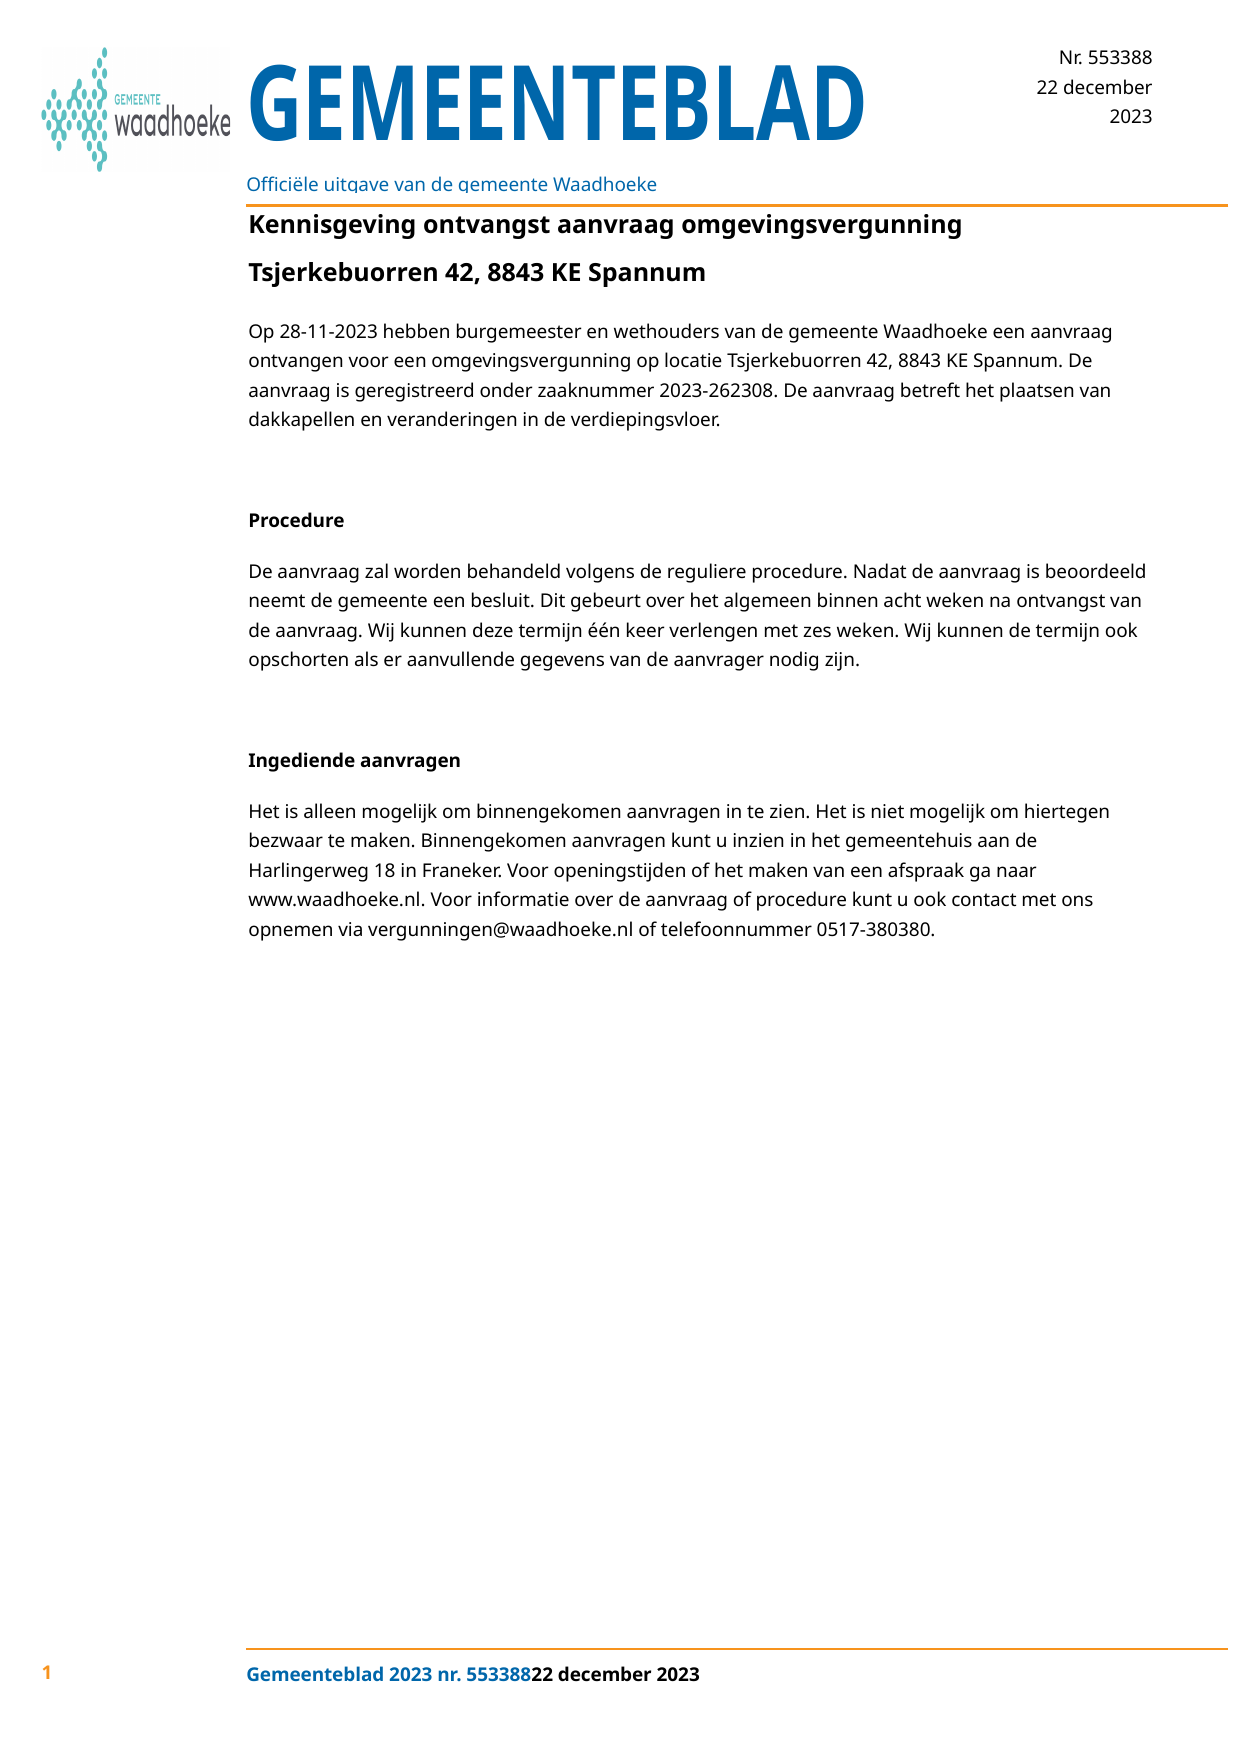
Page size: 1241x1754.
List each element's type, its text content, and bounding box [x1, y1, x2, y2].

text De aanvraag zal worden behandeld volgens de reguliere procedure. Nadat de aanvraag is beoordeeld neemt de gemeente een besluit. Dit gebeurt over het algemeen binnen acht weken na ontvangst van de aanvraag. Wij kunnen deze termijn één keer verlengen met zes weken. Wij kunnen de termijn ook opschorten als er aanvullende gegevens van de aanvrager nodig zijn. [248, 558, 1152, 672]
text Ingediende aanvragen [248, 747, 1152, 773]
text Procedure [248, 507, 1152, 533]
text Kennisgeving ontvangst aanvraag omgevingsvergunning Tsjerkebuorren 42, 8843 KE Spannum [248, 207, 1152, 288]
text Op 28-11-2023 hebben burgemeester en wethouders van de gemeente Waadhoeke een aanvraag ontvangen voor een omgevingsvergunning op locatie Tsjerkebuorren 42, 8843 KE Spannum. De aanvraag is geregistreerd onder zaaknummer 2023-262308. De aanvraag betreft het plaatsen van dakkapellen en veranderingen in de verdiepingsvloer. [248, 318, 1152, 432]
text Het is alleen mogelijk om binnengekomen aanvragen in te zien. Het is niet mogelijk om hiertegen bezwaar te maken. Binnengekomen aanvragen kunt u inzien in het gemeentehuis aan de Harlingerweg 18 in Franeker. Voor openingstijden of het maken van een afspraak ga naar www.waadhoeke.nl. Voor informatie over de aanvraag of procedure kunt u ook contact met ons opnemen via vergunningen@waadhoeke.nl of telefoonnummer 0517-380380. [248, 798, 1152, 942]
picture [41, 47, 231, 172]
